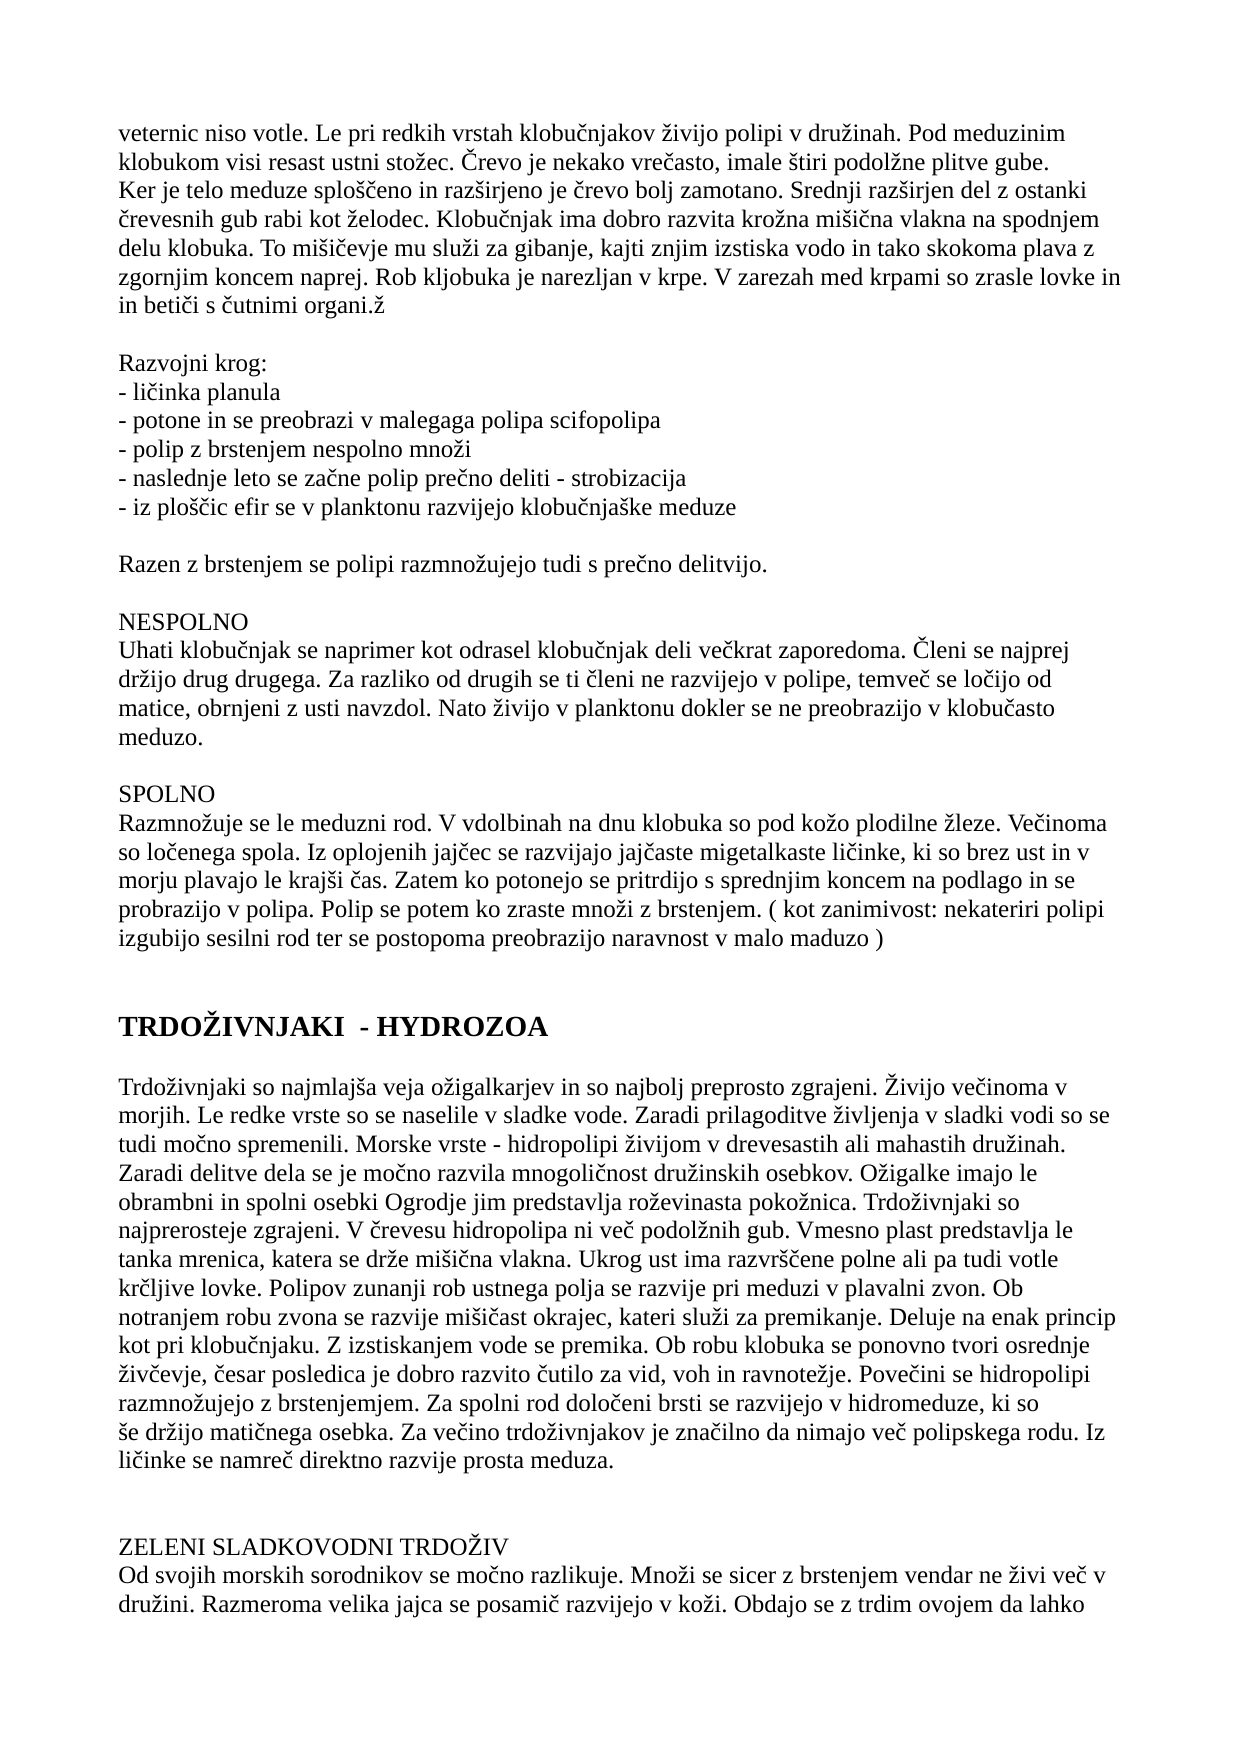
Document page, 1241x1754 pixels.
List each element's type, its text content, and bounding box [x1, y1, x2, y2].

text Uhati klobučnjak se naprimer kot odrasel klobučnjak deli večkrat zaporedoma. Členi se najprej držijo drug drugega. Za razliko od drugih se ti členi ne razvijejo v polipe, temveč se ločijo od matice, obrnjeni z usti navzdol. Nato živijo v planktonu dokler se ne preobrazijo v klobučasto meduzo. [118, 636, 1122, 751]
text SPOLNO [118, 779, 1122, 808]
text NESPOLNO [118, 607, 1122, 636]
text kot pri klobučnjaku. Z izstiskanjem vode se premika. Ob robu klobuka se ponovno tvori osrednje živčevje, česar posledica je dobro razvito čutilo za vid, voh in ravnotežje. Povečini se hidropolipi razmnožujejo z brstenjemjem. Za spolni rod določeni brsti se razvijejo v hidromeduze, ki so [118, 1330, 1122, 1417]
text Ker je telo meduze sploščeno in razširjeno je črevo bolj zamotano. Srednji razširjen del z ostanki črevesnih gub rabi kot želodec. Klobučnjak ima dobro razvita krožna mišična vlakna na spodnjem delu klobuka. To mišičevje mu služi za gibanje, kajti znjim izstiska vodo in tako skokoma plava z zgornjim koncem naprej. Rob kljobuka je narezljan v krpe. V zarezah med krpami so zrasle lovke in in betiči s čutnimi organi.ž [118, 176, 1122, 319]
text veternic niso votle. Le pri redkih vrstah klobučnjakov živijo polipi v družinah. Pod meduzinim klobukom visi resast ustni stožec. Črevo je nekako vrečasto, imale štiri podolžne plitve gube. [118, 118, 1122, 176]
text probrazijo v polipa. Polip se potem ko zraste množi z brstenjem. ( kot zanimivost: nekateriri polipi izgubijo sesilni rod ter se postopoma preobrazijo naravnost v malo maduzo ) [118, 894, 1122, 952]
text TRDOŽIVNJAKI - HYDROZOA [118, 1009, 1122, 1043]
text - polip z brstenjem nespolno množi [118, 434, 1122, 463]
text Od svojih morskih sorodnikov se močno razlikuje. Množi se sicer z brstenjem vendar ne živi več v družini. Razmeroma velika jajca se posamič razvijejo v koži. Obdajo se z trdim ovojem da lahko [118, 1560, 1122, 1618]
text Razvojni krog: [118, 348, 1122, 377]
text Razmnožuje se le meduzni rod. V vdolbinah na dnu klobuka so pod kožo plodilne žleze. Večinoma so ločenega spola. Iz oplojenih jajčec se razvijajo jajčaste migetalkaste ličinke, ki so brez ust in v morju plavajo le krajši čas. Zatem ko potonejo se pritrdijo s sprednjim koncem na podlago in se [118, 808, 1122, 894]
text - ličinka planula [118, 377, 1122, 406]
text Trdoživnjaki so najmlajša veja ožigalkarjev in so najbolj preprosto zgrajeni. Živijo večinoma v morjih. Le redke vrste so se naselile v sladke vode. Zaradi prilagoditve življenja v sladki vodi so se tudi močno spremenili. Morske vrste - hidropolipi živijom v drevesastih ali mahastih družinah. Zaradi delitve dela se je močno razvila mnogoličnost družinskih osebkov. Ožigalke imajo le obrambni in spolni osebki Ogrodje jim predstavlja roževinasta pokožnica. Trdoživnjaki so najprerosteje zgrajeni. V črevesu hidropolipa ni več podolžnih gub. Vmesno plast predstavlja le tanka mrenica, katera se drže mišična vlakna. Ukrog ust ima razvrščene polne ali pa tudi votle krčljive lovke. Polipov zunanji rob ustnega polja se razvije pri meduzi v plavalni zvon. Ob notranjem robu zvona se razvije mišičast okrajec, kateri služi za premikanje. Deluje na enak princip [118, 1072, 1122, 1330]
text - iz ploščic efir se v planktonu razvijejo klobučnjaške meduze [118, 492, 1122, 521]
text - potone in se preobrazi v malegaga polipa scifopolipa [118, 406, 1122, 434]
text ZELENI SLADKOVODNI TRDOŽIV [118, 1532, 1122, 1560]
text Razen z brstenjem se polipi razmnožujejo tudi s prečno delitvijo. [118, 549, 1122, 578]
text še držijo matičnega osebka. Za večino trdoživnjakov je značilno da nimajo več polipskega rodu. Iz ličinke se namreč direktno razvije prosta meduza. [118, 1417, 1122, 1474]
text - naslednje leto se začne polip prečno deliti - strobizacija [118, 463, 1122, 492]
